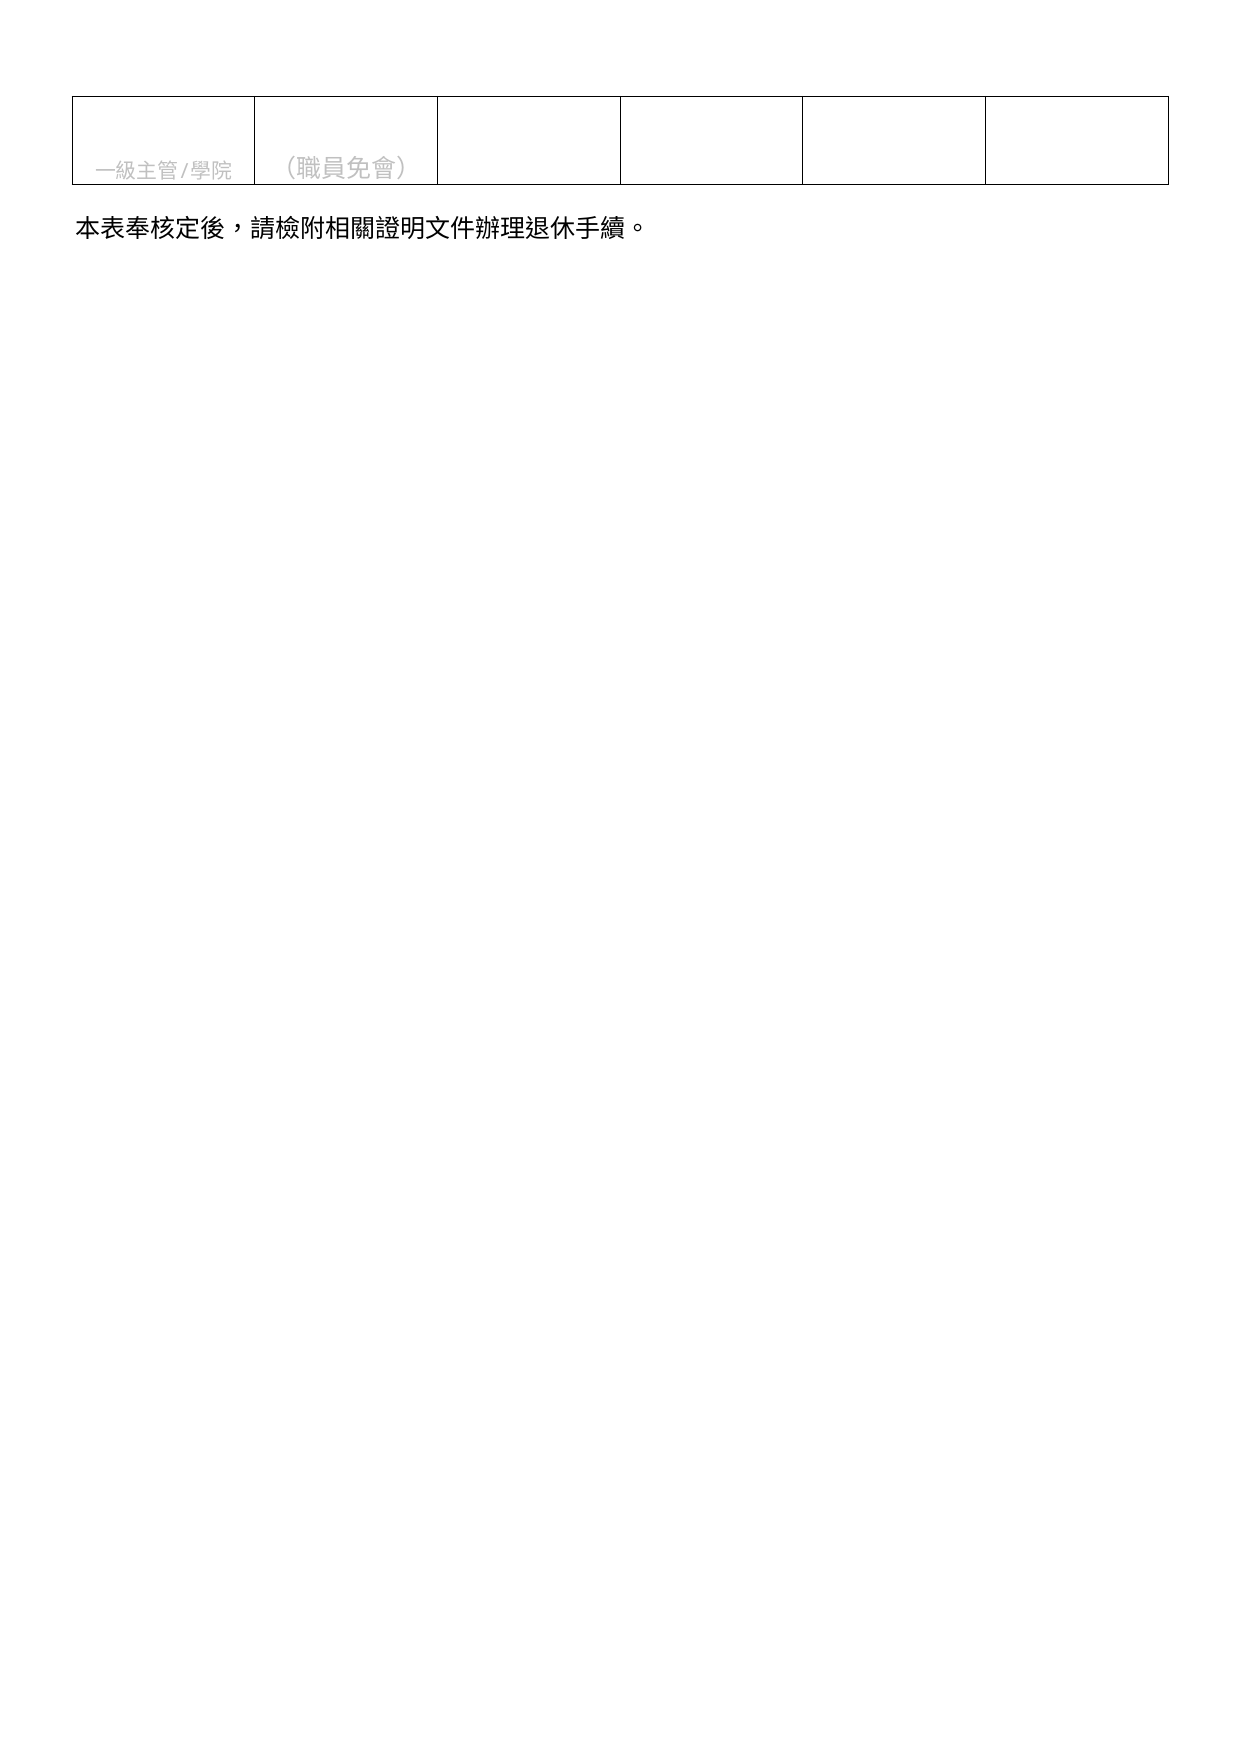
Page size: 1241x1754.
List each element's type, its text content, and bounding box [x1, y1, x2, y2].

table_cell [986, 97, 1168, 184]
table_cell [621, 97, 802, 184]
table_cell [803, 97, 985, 184]
text 本表奉核定後，請檢附相關證明文件辦理退休手續。 [75, 185, 1165, 248]
table_cell （職員免會） [255, 97, 437, 184]
table_cell 一級主管/學院 [73, 97, 254, 184]
table_cell [438, 97, 620, 184]
